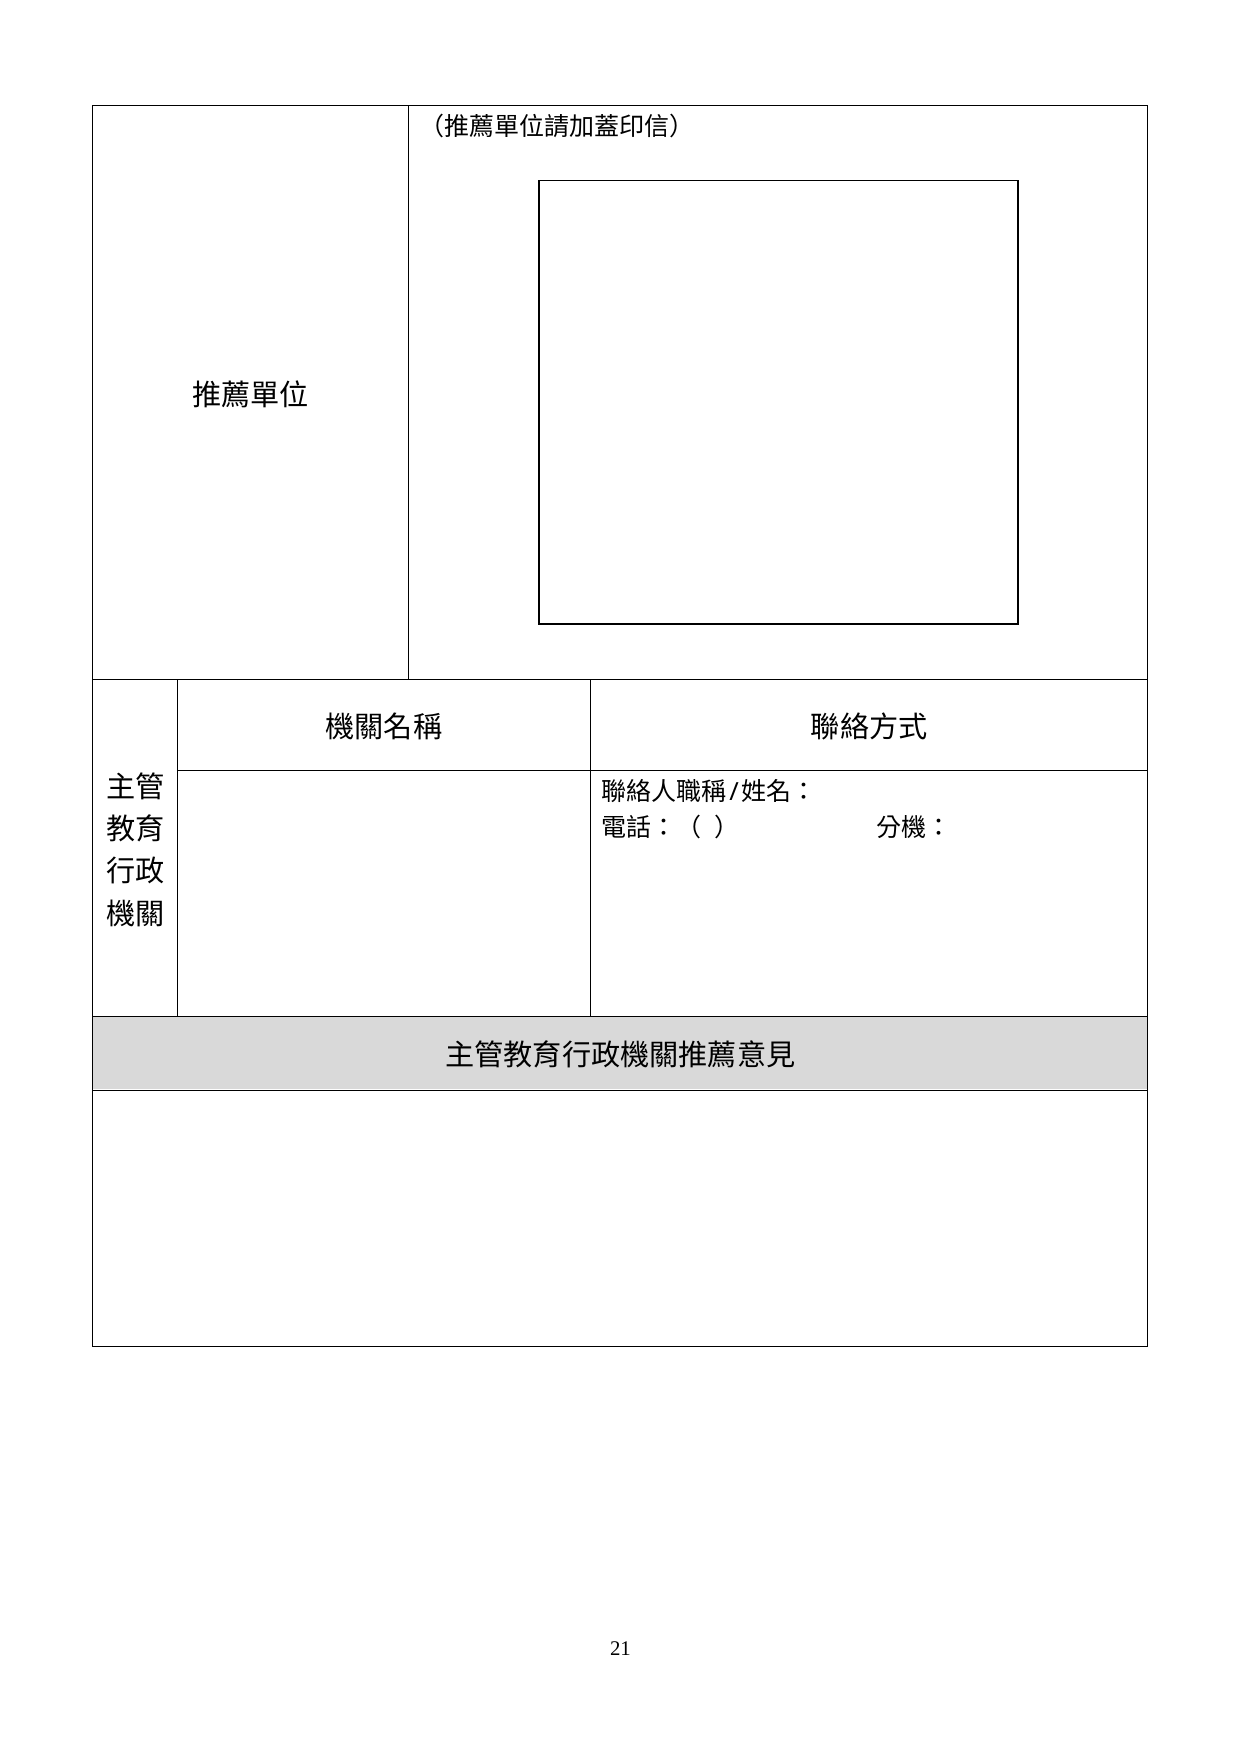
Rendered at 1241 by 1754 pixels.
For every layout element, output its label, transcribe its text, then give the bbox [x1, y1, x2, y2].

table_cell [93, 1091, 1147, 1346]
table_cell 聯絡方式 [591, 680, 1147, 770]
table_cell （推薦單位請加蓋印信） [409, 106, 1147, 679]
table_cell 推薦單位 [93, 106, 408, 679]
table_cell 主管教育行政機關 [93, 680, 177, 1016]
table_cell 機關名稱 [178, 680, 590, 770]
table_cell 聯絡人職稱/姓名： 電話：（ ） 分機： [591, 771, 1147, 1016]
table_cell 主管教育行政機關推薦意見 [93, 1017, 1147, 1089]
table_cell [178, 771, 590, 1016]
